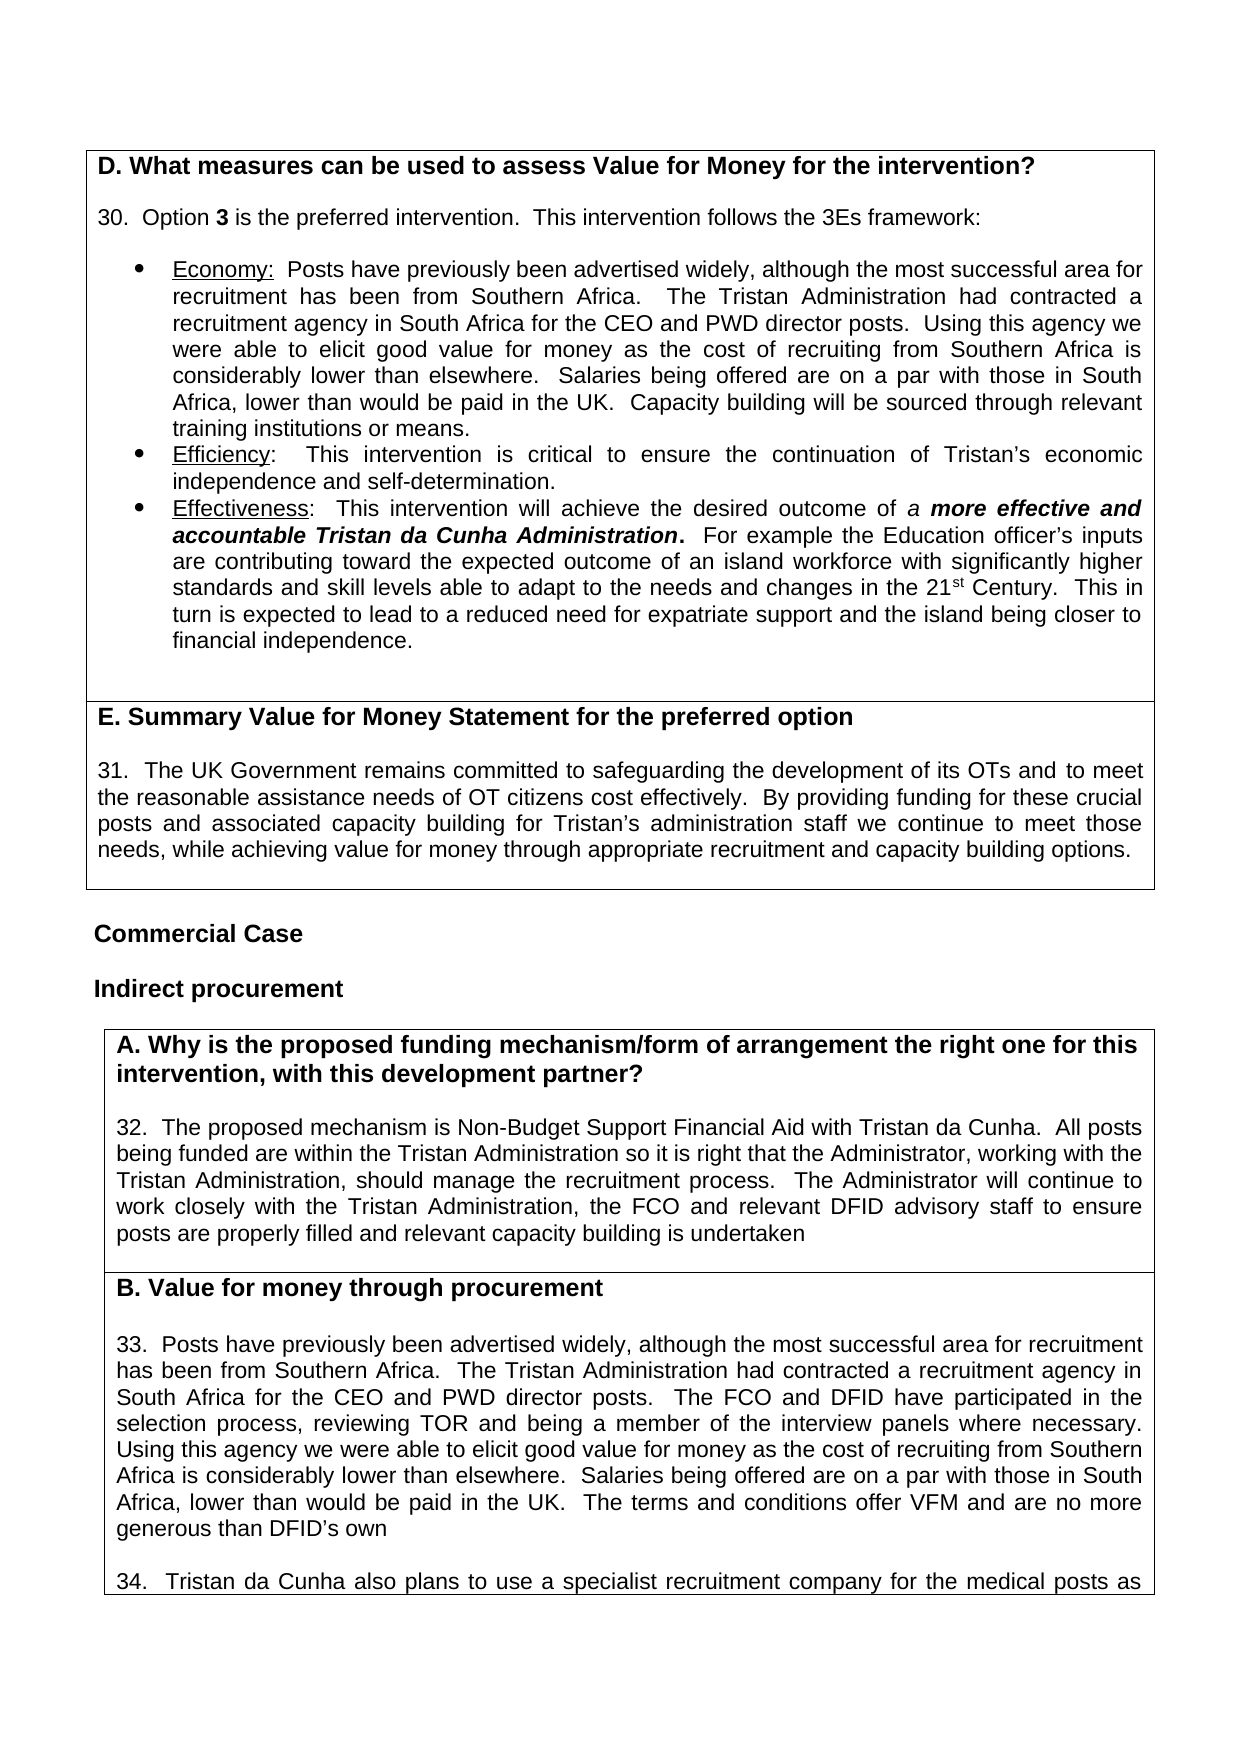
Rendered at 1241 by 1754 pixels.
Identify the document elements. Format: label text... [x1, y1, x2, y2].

table_cell D. What measures can be used to assess Value for Money for the intervention? 30. Option 3 is the preferred intervention. This intervention follows the 3Es framework: Economy: Posts have previously been advertised widely, although the most successful area for recruitment has been from Southern Africa. The Tristan Administration had contracted a recruitment agency in South Africa for the CEO and PWD director posts. Using this agency we were able to elicit good value for money as the cost of recruiting from Southern Africa is considerably lower than elsewhere. Salaries being offered are on a par with those in South Africa, lower than would be paid in the UK. Capacity building will be sourced through relevant training institutions or means. Efficiency: This intervention is critical to ensure the continuation of Tristan’s economic independence and self-determination. Effectiveness: This intervention will achieve the desired outcome of a more effective and accountable Tristan da Cunha Administration. For example the Education officer’s inputs are contributing toward the expected outcome of an island workforce with significantly higher standards and skill levels able to adapt to the needs and changes in the 21st Century. This in turn is expected to lead to a reduced need for expatriate support and the island being closer to financial independence. [87, 151, 1154, 701]
table_header A. Why is the proposed funding mechanism/form of arrangement the right one for this intervention, with this development partner? 32. The proposed mechanism is Non-Budget Support Financial Aid with Tristan da Cunha. All posts being funded are within the Tristan Administration so it is right that the Administrator, working with the Tristan Administration, should manage the recruitment process. The Administrator will continue to work closely with the Tristan Administration, the FCO and relevant DFID advisory staff to ensure posts are properly filled and relevant capacity building is undertaken [105, 1030, 1154, 1272]
text Commercial Case [93, 919, 1125, 948]
table_cell E. Summary Value for Money Statement for the preferred option 31. The UK Government remains committed to safeguarding the development of its OTs and to meet the reasonable assistance needs of OT citizens cost effectively. By providing funding for these crucial posts and associated capacity building for Tristan’s administration staff we continue to meet those needs, while achieving value for money through appropriate recruitment and capacity building options. [87, 702, 1154, 889]
table_cell B. Value for money through procurement 33. Posts have previously been advertised widely, although the most successful area for recruitment has been from Southern Africa. The Tristan Administration had contracted a recruitment agency in South Africa for the CEO and PWD director posts. The FCO and DFID have participated in the selection process, reviewing TOR and being a member of the interview panels where necessary. Using this agency we were able to elicit good value for money as the cost of recruiting from Southern Africa is considerably lower than elsewhere. Salaries being offered are on a par with those in South Africa, lower than would be paid in the UK. The terms and conditions offer VFM and are no more generous than DFID’s own 34. Tristan da Cunha also plans to use a specialist recruitment company for the medical posts as [105, 1273, 1154, 1594]
text Indirect procurement [93, 974, 1125, 1003]
